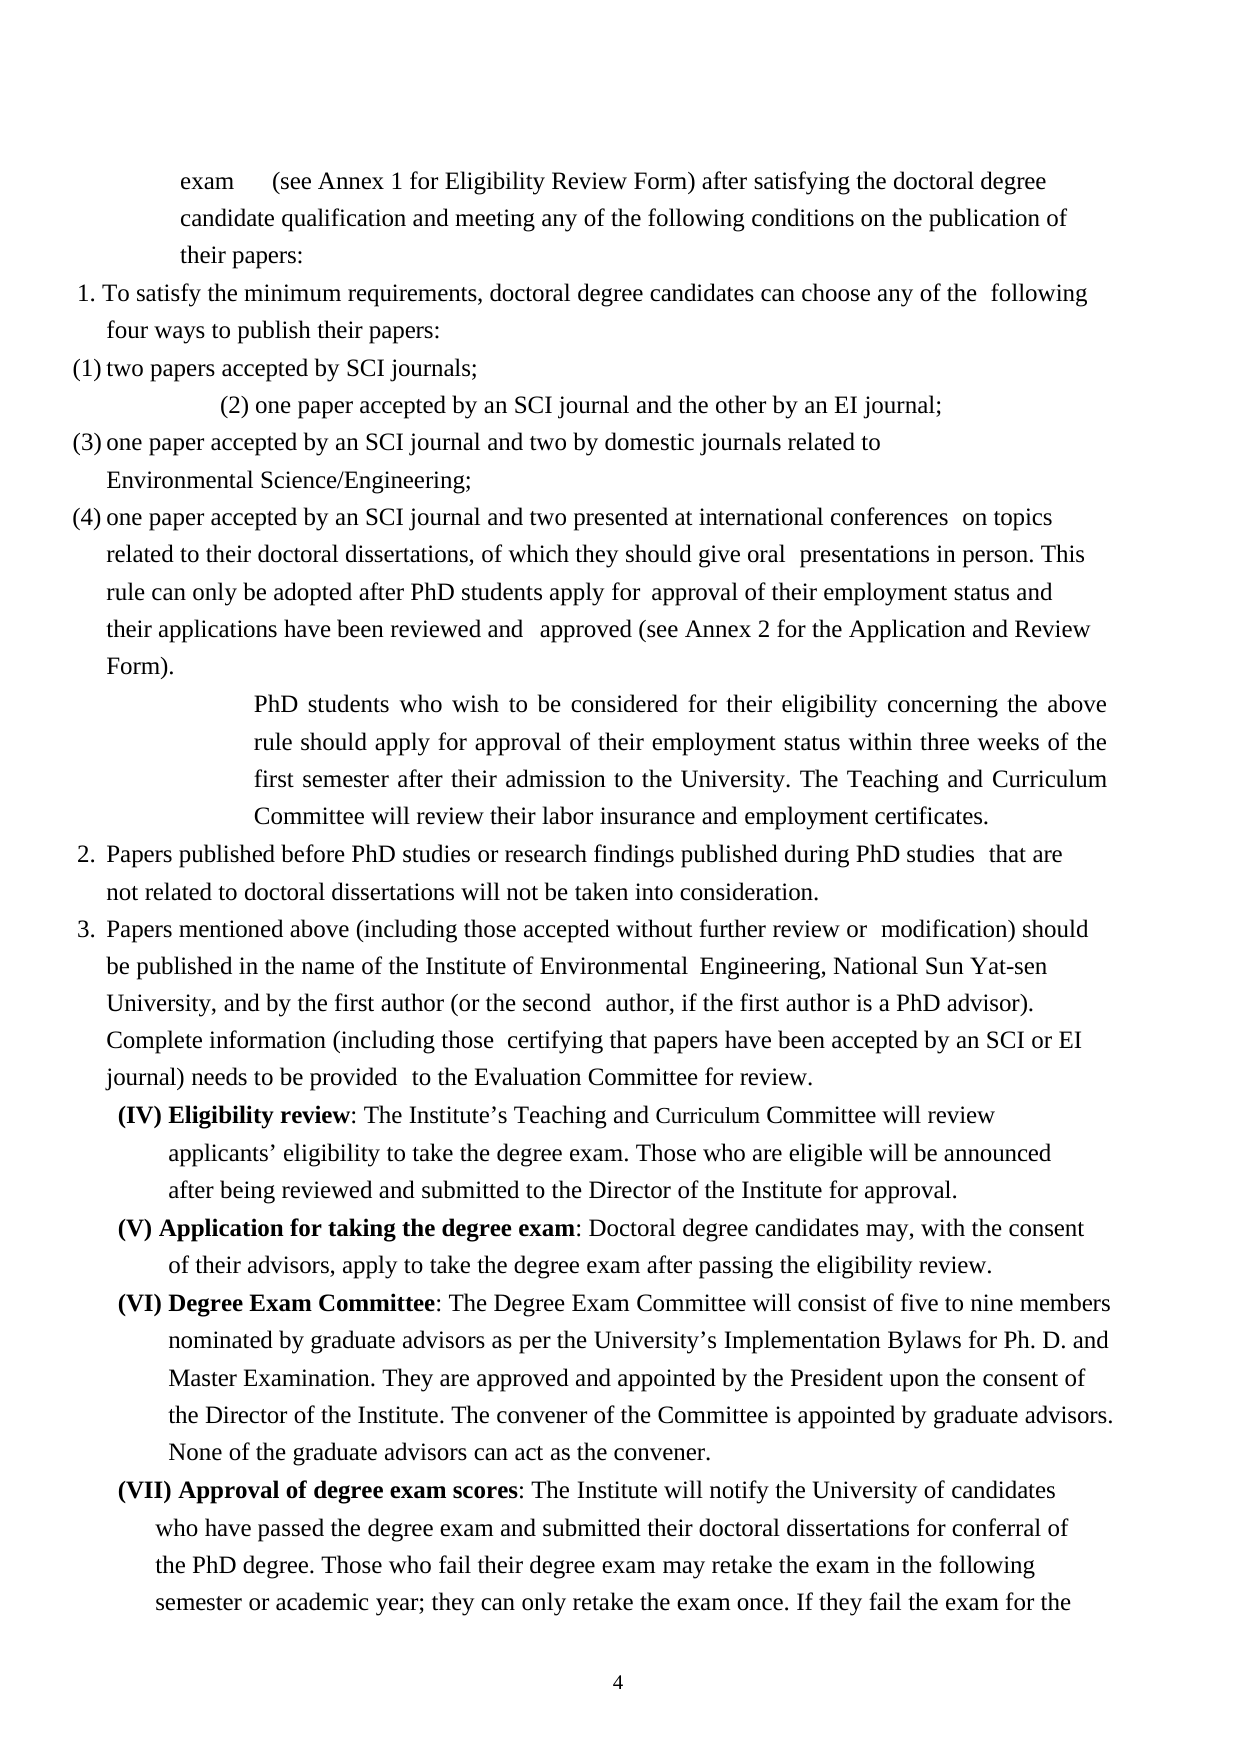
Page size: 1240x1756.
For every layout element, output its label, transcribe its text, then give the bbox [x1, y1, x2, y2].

list Application for taking the degree exam: Doctoral degree candidates may, with the consent of their advisors, apply to take the degree exam after passing the eligibility review. [118, 1213, 1087, 1279]
text PhD students who wish to be considered for their eligibility concerning the above rule should apply for approval of their employment status within three weeks of the first semester after their admission to the University. The Teaching and Curriculum Committee will review their labor insurance and employment certificates. [254, 689, 1107, 830]
list Approval of degree exam scores: The Institute will notify the University of candidates who have passed the degree exam and submitted their doctoral dissertations for conferral of the PhD degree. Those who fail their degree exam may retake the exam in the following semester or academic year; they can only retake the exam once. If they fail the exam for the [118, 1476, 1072, 1616]
list one paper accepted by an SCI journal and two by domestic journals related to Environmental Science/Engineering; [72, 427, 1031, 493]
list Eligibility review: The Institute’s Teaching and Curriculum Committee will review applicants’ eligibility to take the degree exam. Those who are eligible will be announced after being reviewed and submitted to the Director of the Institute for approval. [118, 1101, 1055, 1204]
list two papers accepted by SCI journals; [72, 353, 1129, 382]
list Papers mentioned above (including those accepted without further review or modification) should be published in the name of the Institute of Environmental Engineering, National Sun Yat-sen University, and by the first author (or the second author, if the first author is a PhD advisor). Complete information (including those certifying that papers have been accepted by an SCI or EI journal) needs to be provided to the Evaluation Committee for review. [77, 914, 1099, 1091]
list one paper accepted by an SCI journal and the other by an EI journal; [220, 390, 1129, 419]
text exam (see Annex 1 for Eligibility Review Form) after satisfying the doctoral degree candidate qualification and meeting any of the following conditions on the publication of their papers: [180, 166, 1072, 269]
list one paper accepted by an SCI journal and two presented at international conferences on topics related to their doctoral dissertations, of which they should give oral presentations in person. This rule can only be adopted after PhD students apply for approval of their employment status and their applications have been reviewed and approved (see Annex 2 for the Application and Review Form). [72, 502, 1098, 680]
list Degree Exam Committee: The Degree Exam Committee will consist of five to nine members nominated by graduate advisors as per the University’s Implementation Bylaws for Ph. D. and Master Examination. They are approved and appointed by the President upon the consent of the Director of the Institute. The convener of the Committee is appointed by graduate advisors. None of the graduate advisors can act as the convener. [118, 1288, 1118, 1466]
list Papers published before PhD studies or research findings published during PhD studies that are not related to doctoral dissertations will not be taken into consideration. [77, 839, 1097, 905]
list To satisfy the minimum requirements, doctoral degree candidates can choose any of the following four ways to publish their papers: [77, 278, 1098, 344]
